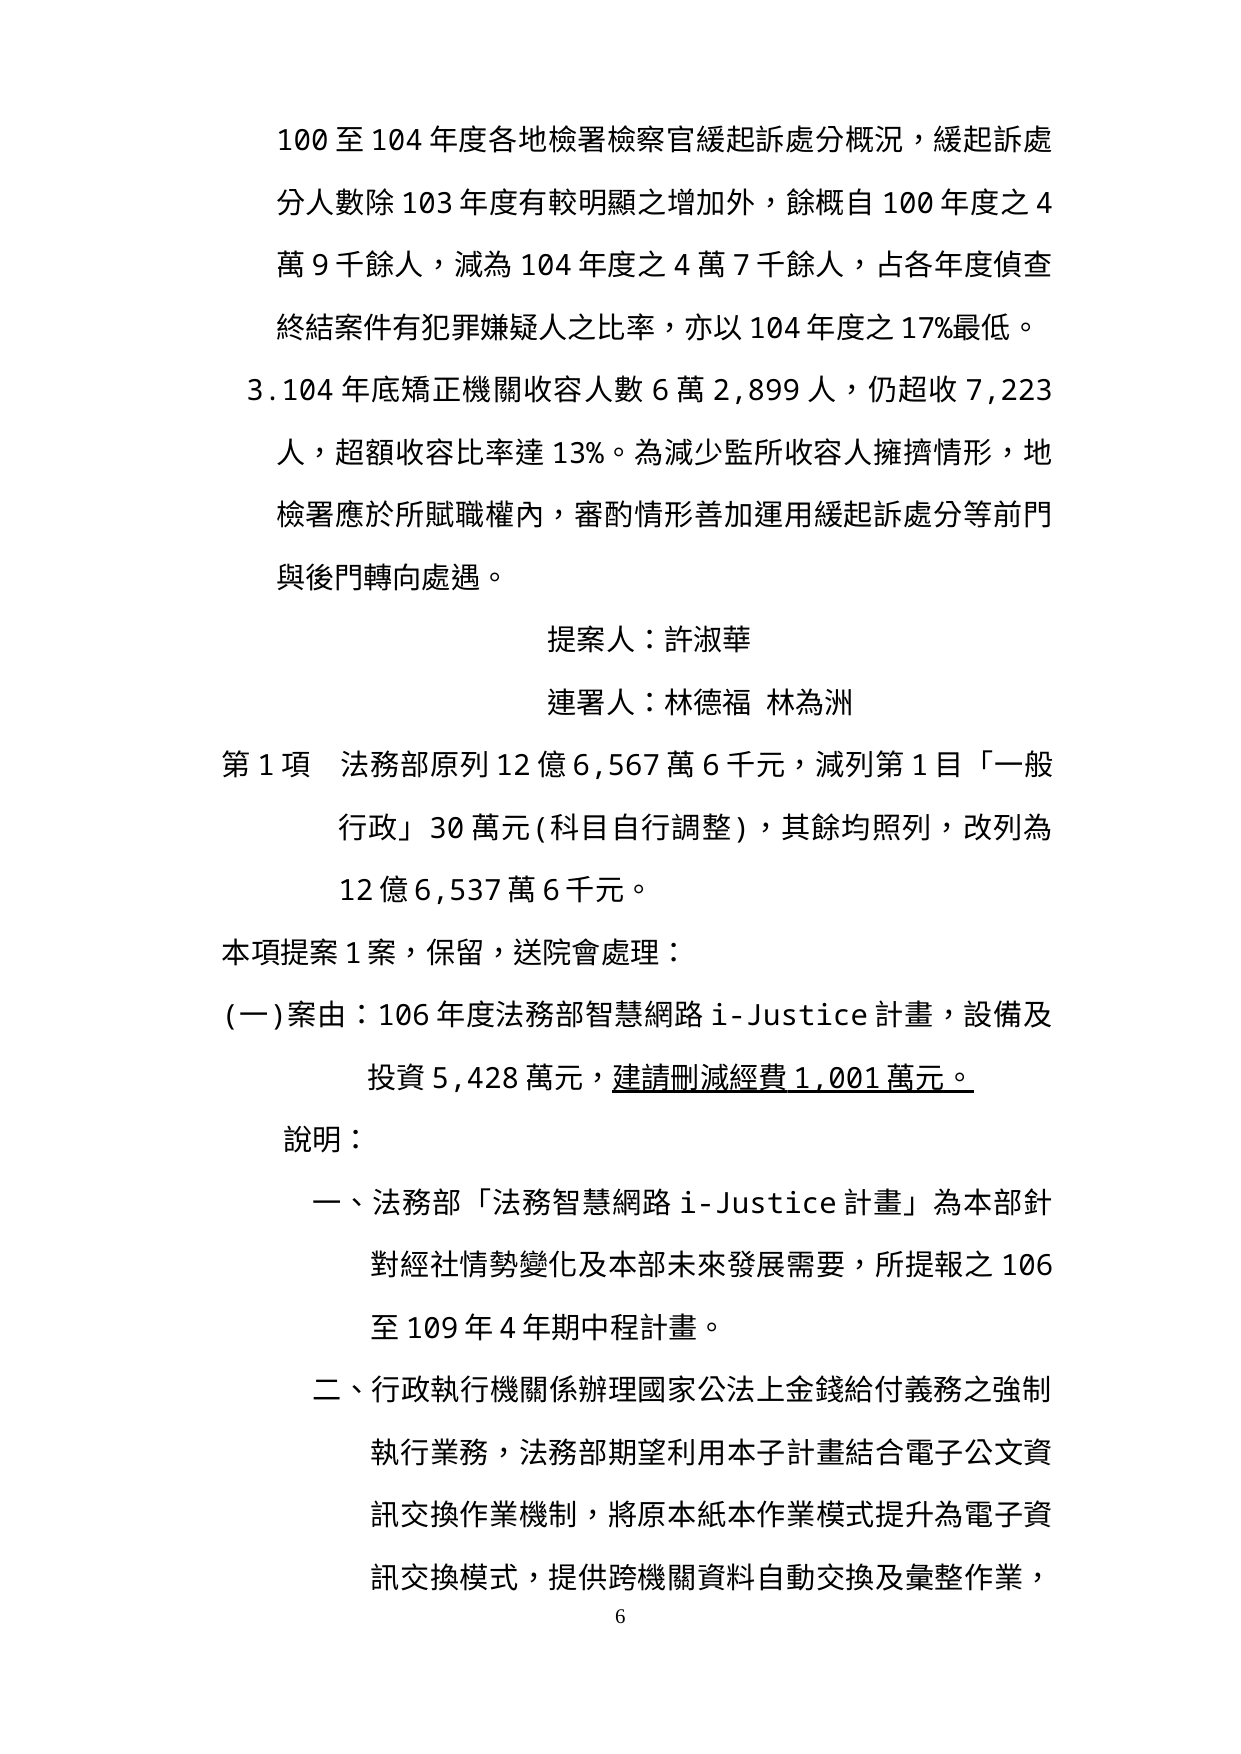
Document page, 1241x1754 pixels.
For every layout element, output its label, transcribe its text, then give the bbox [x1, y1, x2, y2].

text 第1項 法務部原列12億6,567萬6千元，減列第1目「一般行政」30萬元(科目自行調整)，其餘均照列，改列為12億6,537萬6千元。 [221, 721, 1053, 909]
text 3.104年底矯正機關收容人數6萬2,899人，仍超收7,223人，超額收容比率達13%。為減少監所收容人擁擠情形，地檢署應於所賦職權內，審酌情形善加運用緩起訴處分等前門與後門轉向處遇。 [246, 346, 1053, 596]
text 連署人：林德福 林為洲 [547, 659, 1053, 721]
text 二、行政執行機關係辦理國家公法上金錢給付義務之強制執行業務，法務部期望利用本子計畫結合電子公文資訊交換作業機制，將原本紙本作業模式提升為電子資訊交換模式，提供跨機關資料自動交換及彙整作業， [312, 1346, 1053, 1596]
text 說明： [225, 1096, 1053, 1159]
text 2.我國自91年度起實施緩起訴處分制度，賦予檢察官於緩起訴時，得命被告遵守或履行一定事項，代替受追訴與服刑。100至104年度各地檢署檢察官緩起訴處分概況，緩起訴處分人數除103年度有較明顯之增加外，餘概自100年度之4萬9千餘人，減為104年度之4萬7千餘人，占各年度偵查終結案件有犯罪嫌疑人之比率，亦以104年度之17%最低。 [246, 96, 1053, 346]
text (一)案由：106年度法務部智慧網路i-Justice計畫，設備及投資5,428萬元，建請刪減經費1,001萬元。 [221, 971, 1053, 1096]
text 一、法務部「法務智慧網路i-Justice計畫」為本部針對經社情勢變化及本部未來發展需要，所提報之106至109年4年期中程計畫。 [312, 1159, 1053, 1346]
text 提案人：許淑華 [547, 596, 1053, 659]
text 本項提案1案，保留，送院會處理： [187, 909, 1053, 971]
